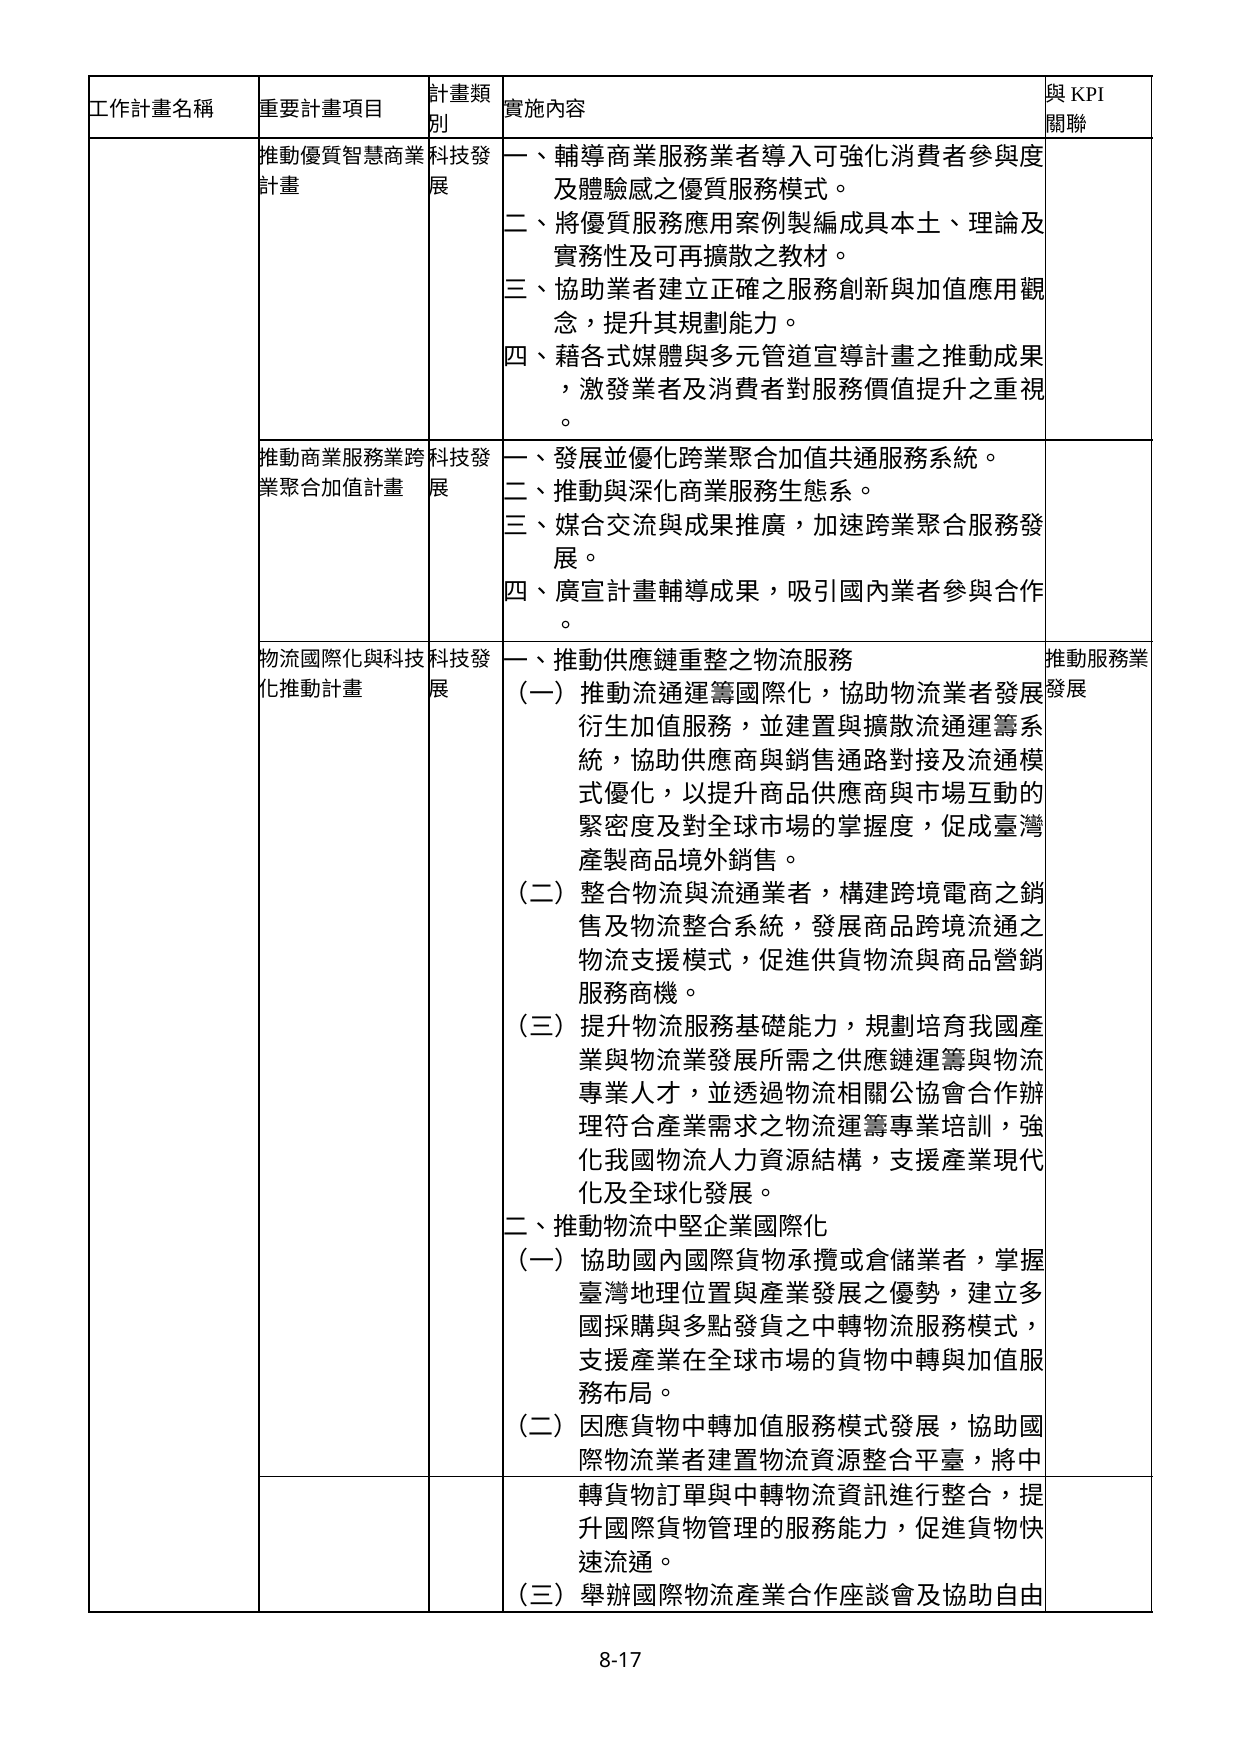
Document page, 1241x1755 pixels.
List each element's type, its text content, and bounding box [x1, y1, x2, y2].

table_cell 物流國際化與科技化推動計畫 [260, 642, 428, 1476]
table_header 與KPI 關聯 [1046, 77, 1151, 137]
table_header 實施內容 [504, 77, 1045, 137]
table_cell 轉貨物訂單與中轉物流資訊進行整合，提升國際貨物管理的服務能力，促進貨物快速流通。 （三）舉辦國際物流產業合作座談會及協助自由 [504, 1477, 1045, 1611]
table_header 工作計畫名稱 [90, 77, 258, 137]
table_cell 一、發展並優化跨業聚合加值共通服務系統。 二、推動與深化商業服務生態系。 三、媒合交流與成果推廣，加速跨業聚合服務發展。 四、廣宣計畫輔導成果，吸引國內業者參與合作。 [504, 441, 1045, 641]
table_cell 一、輔導商業服務業者導入可強化消費者參與度及體驗感之優質服務模式。 二、將優質服務應用案例製編成具本土、理論及實務性及可再擴散之教材。 三、協助業者建立正確之服務創新與加值應用觀念，提升其規劃能力。 四、藉各式媒體與多元管道宣導計畫之推動成果，激發業者及消費者對服務價值提升之重視。 [504, 139, 1045, 439]
table_header 計畫類別 [430, 77, 502, 137]
table_cell [90, 139, 258, 1611]
table_cell 一、推動供應鏈重整之物流服務 （一）推動流通運籌國際化，協助物流業者發展衍生加值服務，並建置與擴散流通運籌系統，協助供應商與銷售通路對接及流通模式優化，以提升商品供應商與市場互動的緊密度及對全球市場的掌握度，促成臺灣產製商品境外銷售。 （二）整合物流與流通業者，構建跨境電商之銷售及物流整合系統，發展商品跨境流通之物流支援模式，促進供貨物流與商品營銷服務商機。 （三）提升物流服務基礎能力，規劃培育我國產業與物流業發展所需之供應鏈運籌與物流專業人才，並透過物流相關公協會合作辦理符合產業需求之物流運籌專業培訓，強化我國物流人力資源結構，支援產業現代化及全球化發展。 二、推動物流中堅企業國際化 （一）協助國內國際貨物承攬或倉儲業者，掌握臺灣地理位置與產業發展之優勢，建立多國採購與多點發貨之中轉物流服務模式，支援產業在全球市場的貨物中轉與加值服務布局。 （二）因應貨物中轉加值服務模式發展，協助國際物流業者建置物流資源整合平臺，將中 [504, 642, 1045, 1476]
table_cell 推動商業服務業跨業聚合加值計畫 [260, 441, 428, 641]
table_cell [1046, 1477, 1151, 1611]
table_cell 推動服務業發展 [1046, 642, 1151, 1476]
table_header 重要計畫項目 [260, 77, 428, 137]
table_cell 科技發展 [430, 441, 502, 641]
table_cell 科技發展 [430, 139, 502, 439]
table_cell [1046, 441, 1151, 641]
table_cell 科技發展 [430, 642, 502, 1476]
table_cell [260, 1477, 428, 1611]
table_cell [1046, 139, 1151, 439]
table_cell 推動優質智慧商業計畫 [260, 139, 428, 439]
table_cell [430, 1477, 502, 1611]
